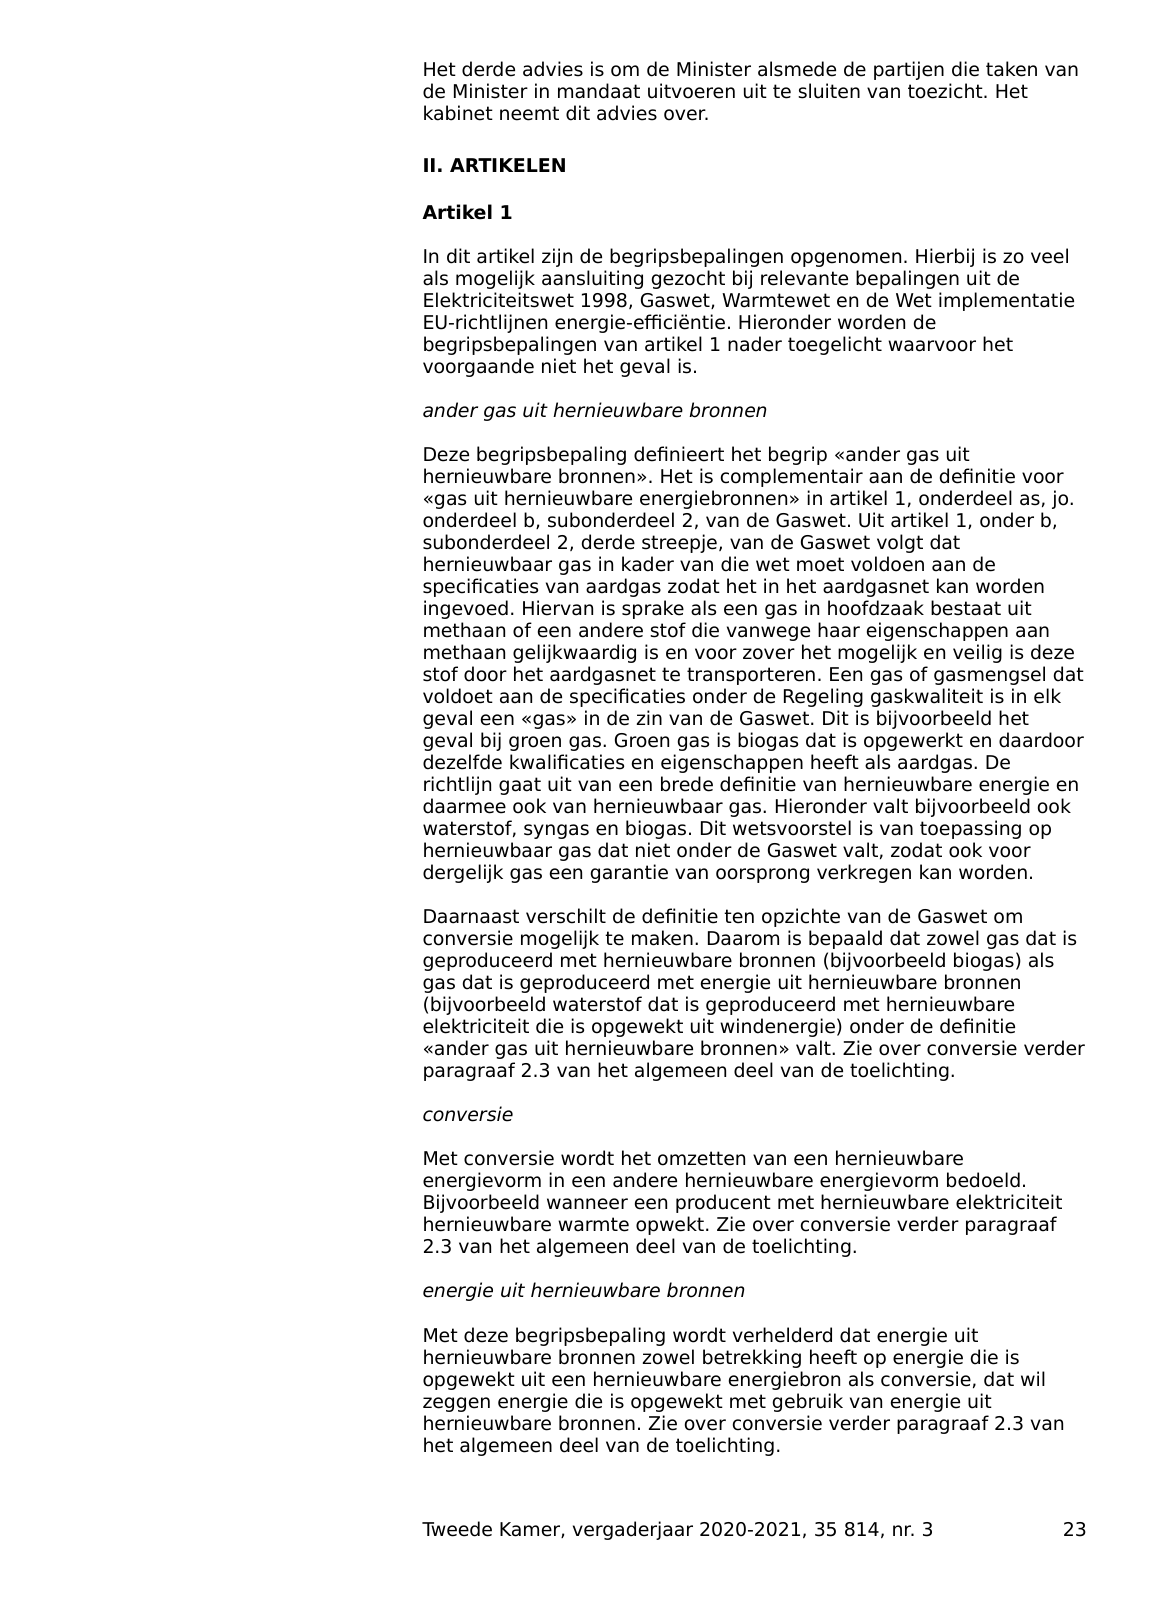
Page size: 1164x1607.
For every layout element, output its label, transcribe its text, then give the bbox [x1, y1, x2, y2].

subtitle II. ARTIKELEN [422, 155, 1087, 177]
subtitle conversie [422, 1104, 1087, 1126]
subtitle energie uit hernieuwbare bronnen [422, 1280, 1087, 1302]
subtitle ander gas uit hernieuwbare bronnen [422, 400, 1087, 422]
text Met deze begripsbepaling wordt verhelderd dat energie uit hernieuwbare bronnen zowel betrekking heeft op energie die is opgewekt uit een hernieuwbare energiebron als conversie, dat wil zeggen energie die is opgewekt met gebruik van energie uit hernieuwbare bronnen. Zie over conversie verder paragraaf 2.3 van het algemeen deel van de toelichting. [422, 1324, 1087, 1456]
text Het derde advies is om de Minister alsmede de partijen die taken van de Minister in mandaat uitvoeren uit te sluiten van toezicht. Het kabinet neemt dit advies over. [422, 59, 1087, 125]
text Deze begripsbepaling definieert het begrip «ander gas uit hernieuwbare bronnen». Het is complementair aan de definitie voor «gas uit hernieuwbare energiebronnen» in artikel 1, onderdeel as, jo. onderdeel b, subonderdeel 2, van de Gaswet. Uit artikel 1, onder b, subonderdeel 2, derde streepje, van de Gaswet volgt dat hernieuwbaar gas in kader van die wet moet voldoen aan de specificaties van aardgas zodat het in het aardgasnet kan worden ingevoed. Hiervan is sprake als een gas in hoofdzaak bestaat uit methaan of een andere stof die vanwege haar eigenschappen aan methaan gelijkwaardig is en voor zover het mogelijk en veilig is deze stof door het aardgasnet te transporteren. Een gas of gasmengsel dat voldoet aan de specificaties onder de Regeling gaskwaliteit is in elk geval een «gas» in de zin van de Gaswet. Dit is bijvoorbeeld het geval bij groen gas. Groen gas is biogas dat is opgewerkt en daardoor dezelfde kwalificaties en eigenschappen heeft als aardgas. De richtlijn gaat uit van een brede definitie van hernieuwbare energie en daarmee ook van hernieuwbaar gas. Hieronder valt bijvoorbeeld ook waterstof, syngas en biogas. Dit wetsvoorstel is van toepassing op hernieuwbaar gas dat niet onder de Gaswet valt, zodat ook voor dergelijk gas een garantie van oorsprong verkregen kan worden. [422, 444, 1087, 884]
text Met conversie wordt het omzetten van een hernieuwbare energievorm in een andere hernieuwbare energievorm bedoeld. Bijvoorbeeld wanneer een producent met hernieuwbare elektriciteit hernieuwbare warmte opwekt. Zie over conversie verder paragraaf 2.3 van het algemeen deel van de toelichting. [422, 1148, 1087, 1258]
text In dit artikel zijn de begripsbepalingen opgenomen. Hierbij is zo veel als mogelijk aansluiting gezocht bij relevante bepalingen uit de Elektriciteitswet 1998, Gaswet, Warmtewet en de Wet implementatie EU-richtlijnen energie-efficiëntie. Hieronder worden de begripsbepalingen van artikel 1 nader toegelicht waarvoor het voorgaande niet het geval is. [422, 246, 1087, 378]
subtitle Artikel 1 [422, 202, 1087, 224]
text Daarnaast verschilt de definitie ten opzichte van de Gaswet om conversie mogelijk te maken. Daarom is bepaald dat zowel gas dat is geproduceerd met hernieuwbare bronnen (bijvoorbeeld biogas) als gas dat is geproduceerd met energie uit hernieuwbare bronnen (bijvoorbeeld waterstof dat is geproduceerd met hernieuwbare elektriciteit die is opgewekt uit windenergie) onder de definitie «ander gas uit hernieuwbare bronnen» valt. Zie over conversie verder paragraaf 2.3 van het algemeen deel van de toelichting. [422, 906, 1087, 1082]
